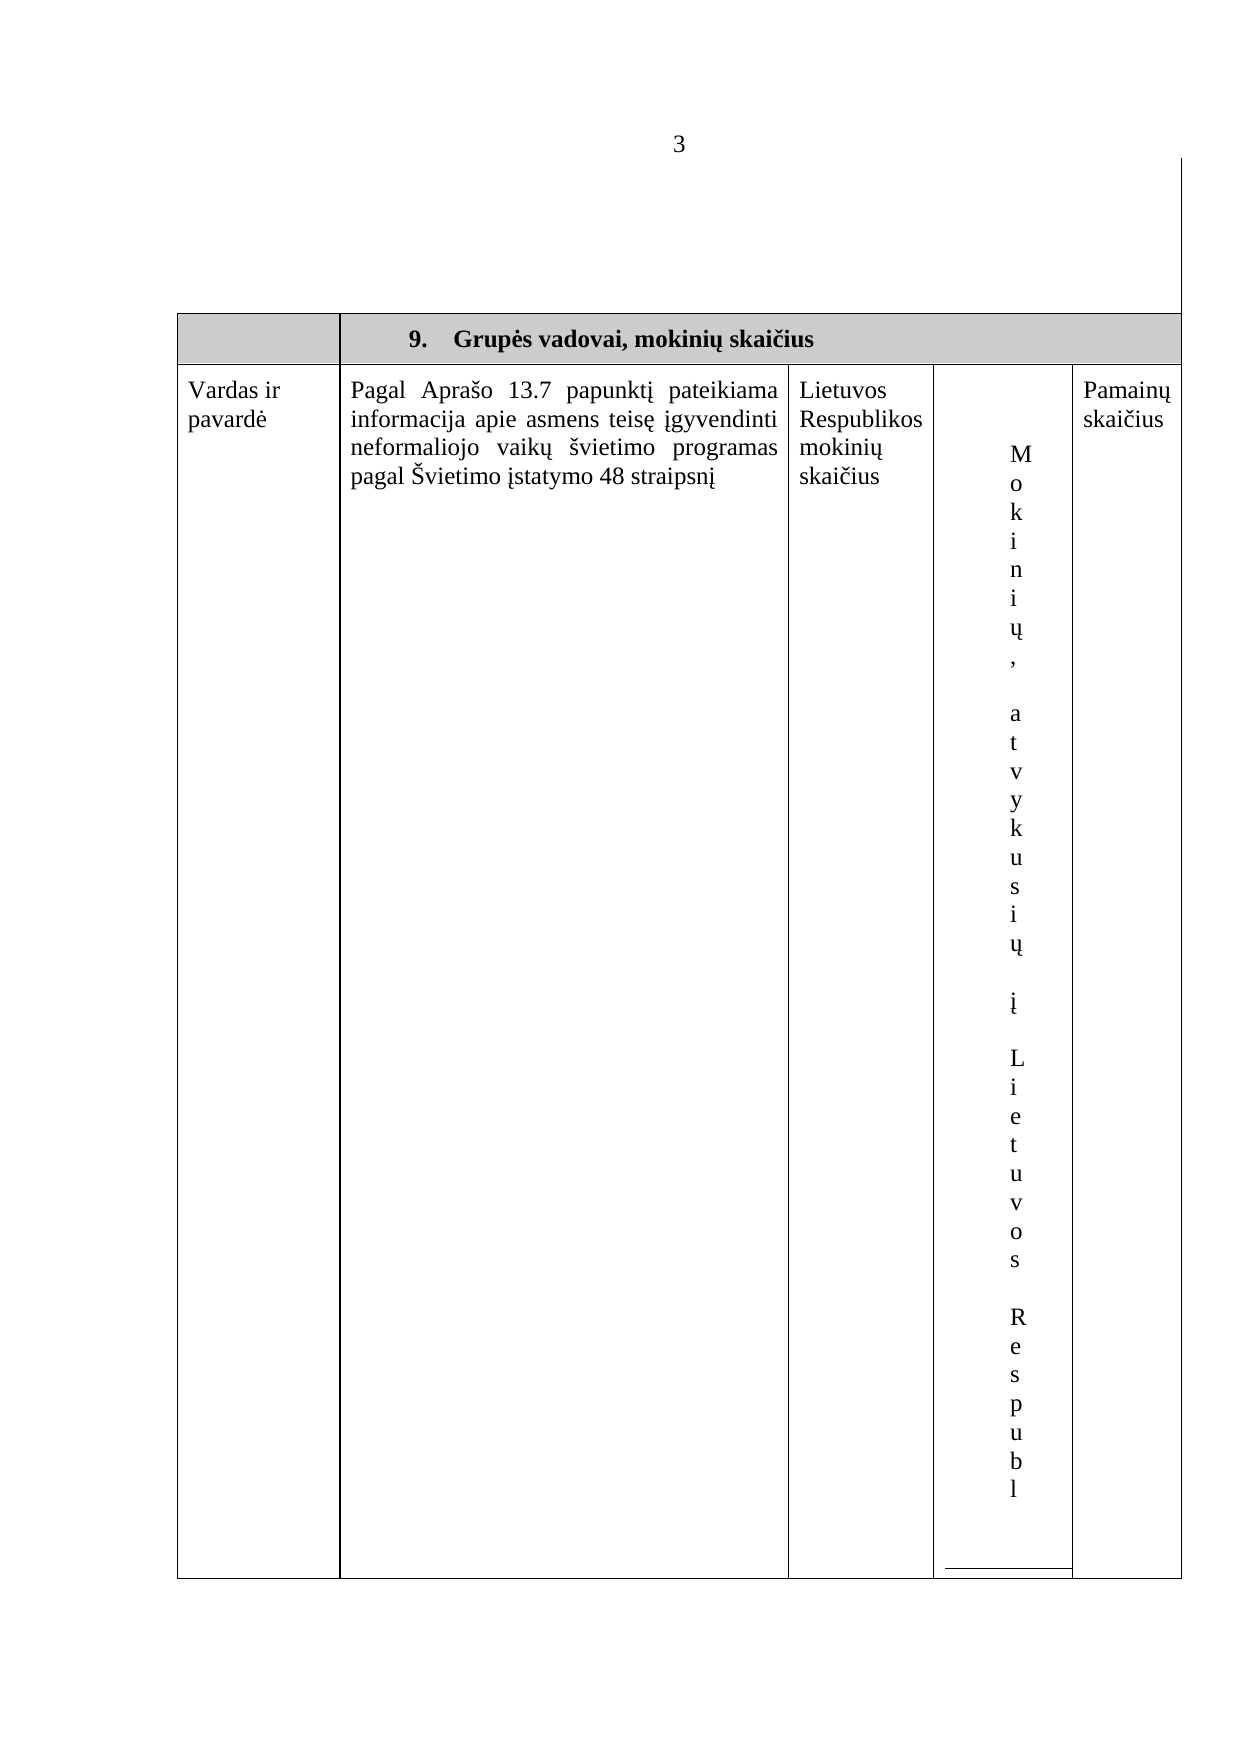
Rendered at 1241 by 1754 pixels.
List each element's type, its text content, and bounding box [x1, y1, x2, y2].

table_header 9. Grupės vadovai, mokinių skaičius [341, 314, 1181, 363]
table_cell Vardas ir pavardė [178, 365, 339, 1578]
table_cell Pamainų skaičius [1073, 365, 1181, 1578]
table_cell Mokinių, atvykusių į Lietuvos Respubl [934, 365, 1072, 1578]
table_cell Lietuvos Respublikos mokinių skaičius [789, 365, 933, 1578]
table_header [178, 314, 339, 363]
table_cell Pagal Aprašo 13.7 papunktį pateikiama informacija apie asmens teisę įgyvendinti neformaliojo vaikų švietimo programas pagal Švietimo įstatymo 48 straipsnį [341, 365, 788, 1578]
